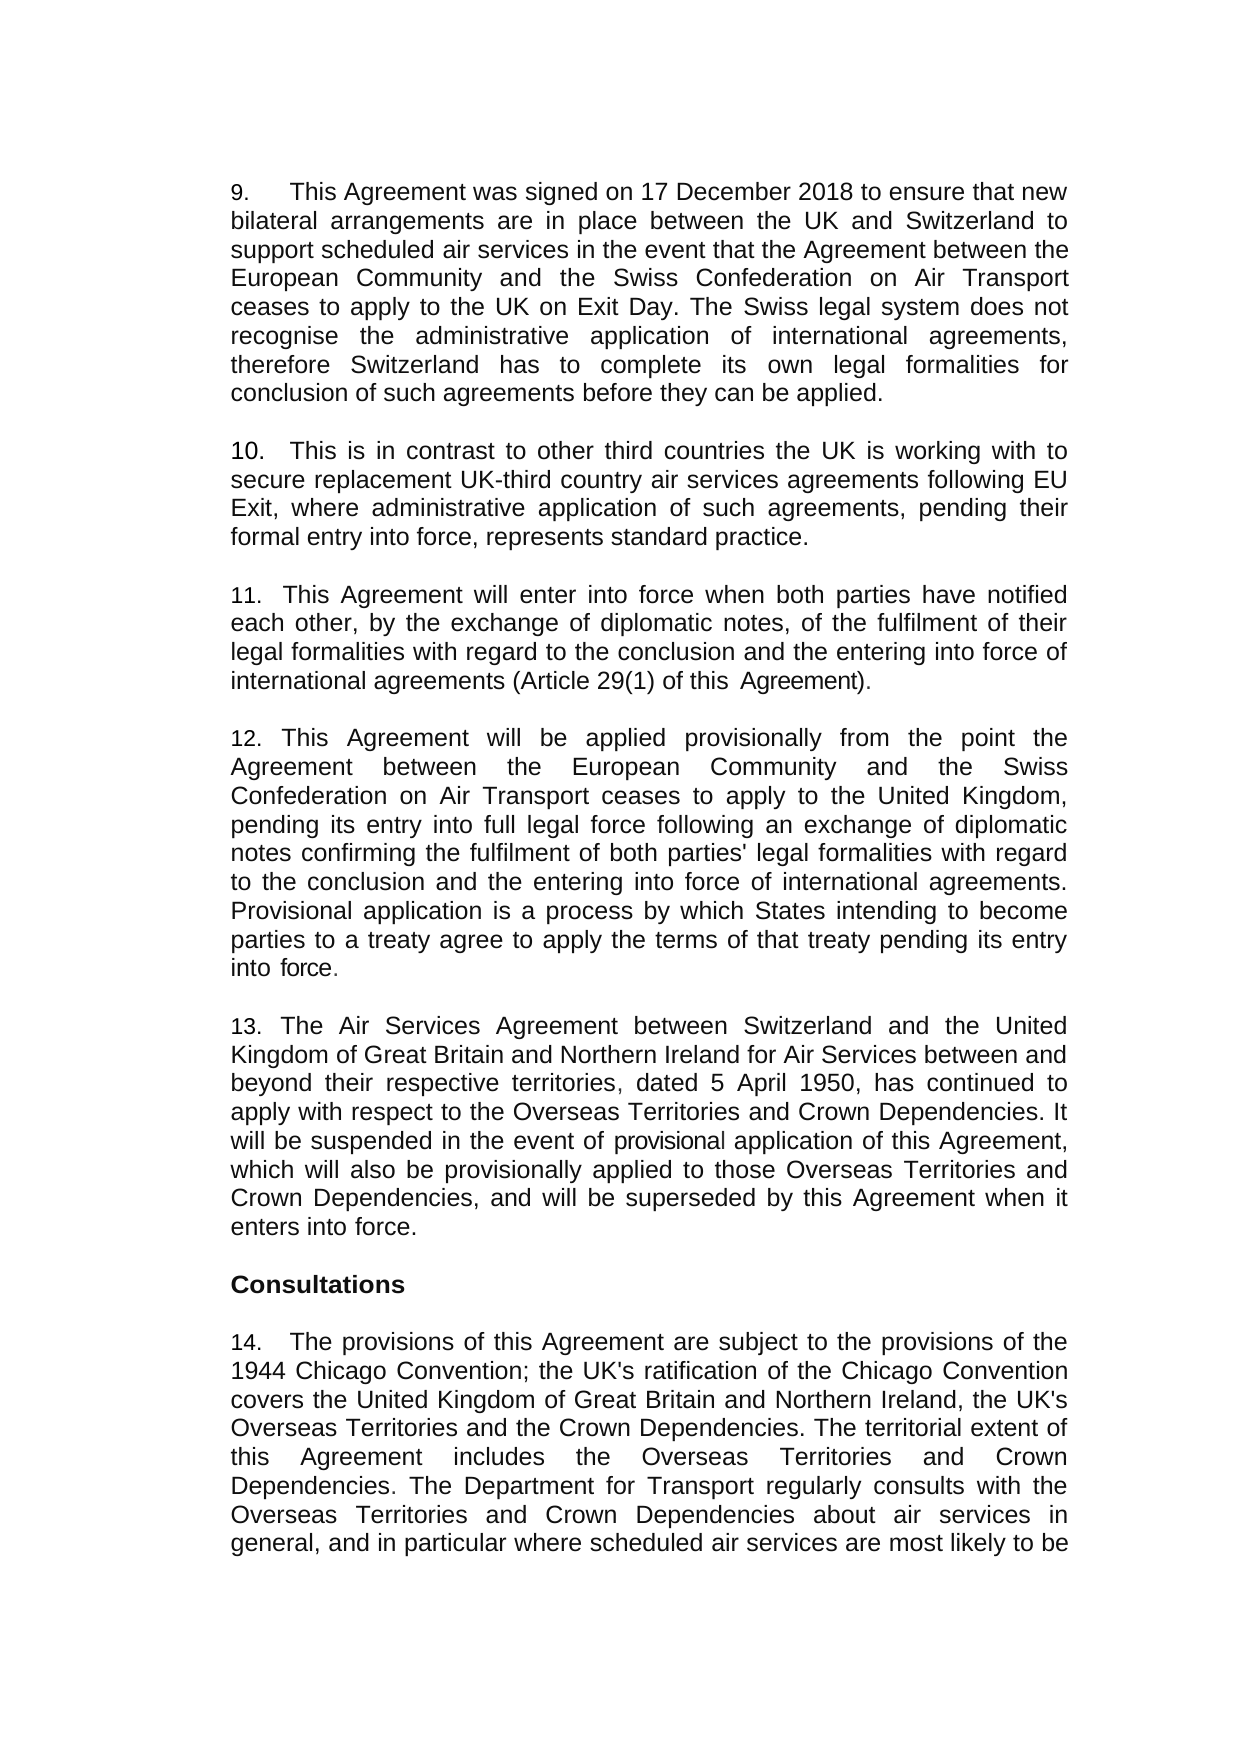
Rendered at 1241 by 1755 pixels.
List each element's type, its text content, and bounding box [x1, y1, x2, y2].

list This Agreement will enter into force when both parties have notified each other, by the exchange of diplomatic notes, of the fulfilment of their legal formalities with regard to the conclusion and the entering into force of international agreements (Article 29(1) of this Agreement). [230, 580, 1069, 695]
list This Agreement was signed on 17 December 2018 to ensure that new bilateral arrangements are in place between the UK and Switzerland to support scheduled air services in the event that the Agreement between the European Community and the Swiss Confederation on Air Transport ceases to apply to the UK on Exit Day. The Swiss legal system does not recognise the administrative application of international agreements, therefore Switzerland has to complete its own legal formalities for conclusion of such agreements before they can be applied. [230, 177, 1069, 407]
list The provisions of this Agreement are subject to the provisions of the 1944 Chicago Convention; the UK's ratification of the Chicago Convention covers the United Kingdom of Great Britain and Northern Ireland, the UK's Overseas Territories and the Crown Dependencies. The territorial extent of this Agreement includes the Overseas Territories and Crown Dependencies. The Department for Transport regularly consults with the Overseas Territories and Crown Dependencies about air services in general, and in particular where scheduled air services are most likely to be established between them and the other party as a result of a new or amended Agreement. [230, 1327, 1069, 1557]
list This Agreement will be applied provisionally from the point the Agreement between the European Community and the Swiss Confederation on Air Transport ceases to apply to the United Kingdom, pending its entry into full legal force following an exchange of diplomatic notes confirming the fulfilment of both parties' legal formalities with regard to the conclusion and the entering into force of international agreements. Provisional application is a process by which States intending to become parties to a treaty agree to apply the terms of that treaty pending its entry into force. [230, 723, 1069, 982]
list The Air Services Agreement between Switzerland and the United Kingdom of Great Britain and Northern Ireland for Air Services between and beyond their respective territories, dated 5 April 1950, has continued to apply with respect to the Overseas Territories and Crown Dependencies. It will be suspended in the event of provisional application of this Agreement, which will also be provisionally applied to those Overseas Territories and Crown Dependencies, and will be superseded by this Agreement when it enters into force. [230, 1011, 1069, 1241]
text Consultations [230, 1270, 1069, 1298]
list This is in contrast to other third countries the UK is working with to secure replacement UK-third country air services agreements following EU Exit, where administrative application of such agreements, pending their formal entry into force, represents standard practice. [230, 436, 1069, 551]
